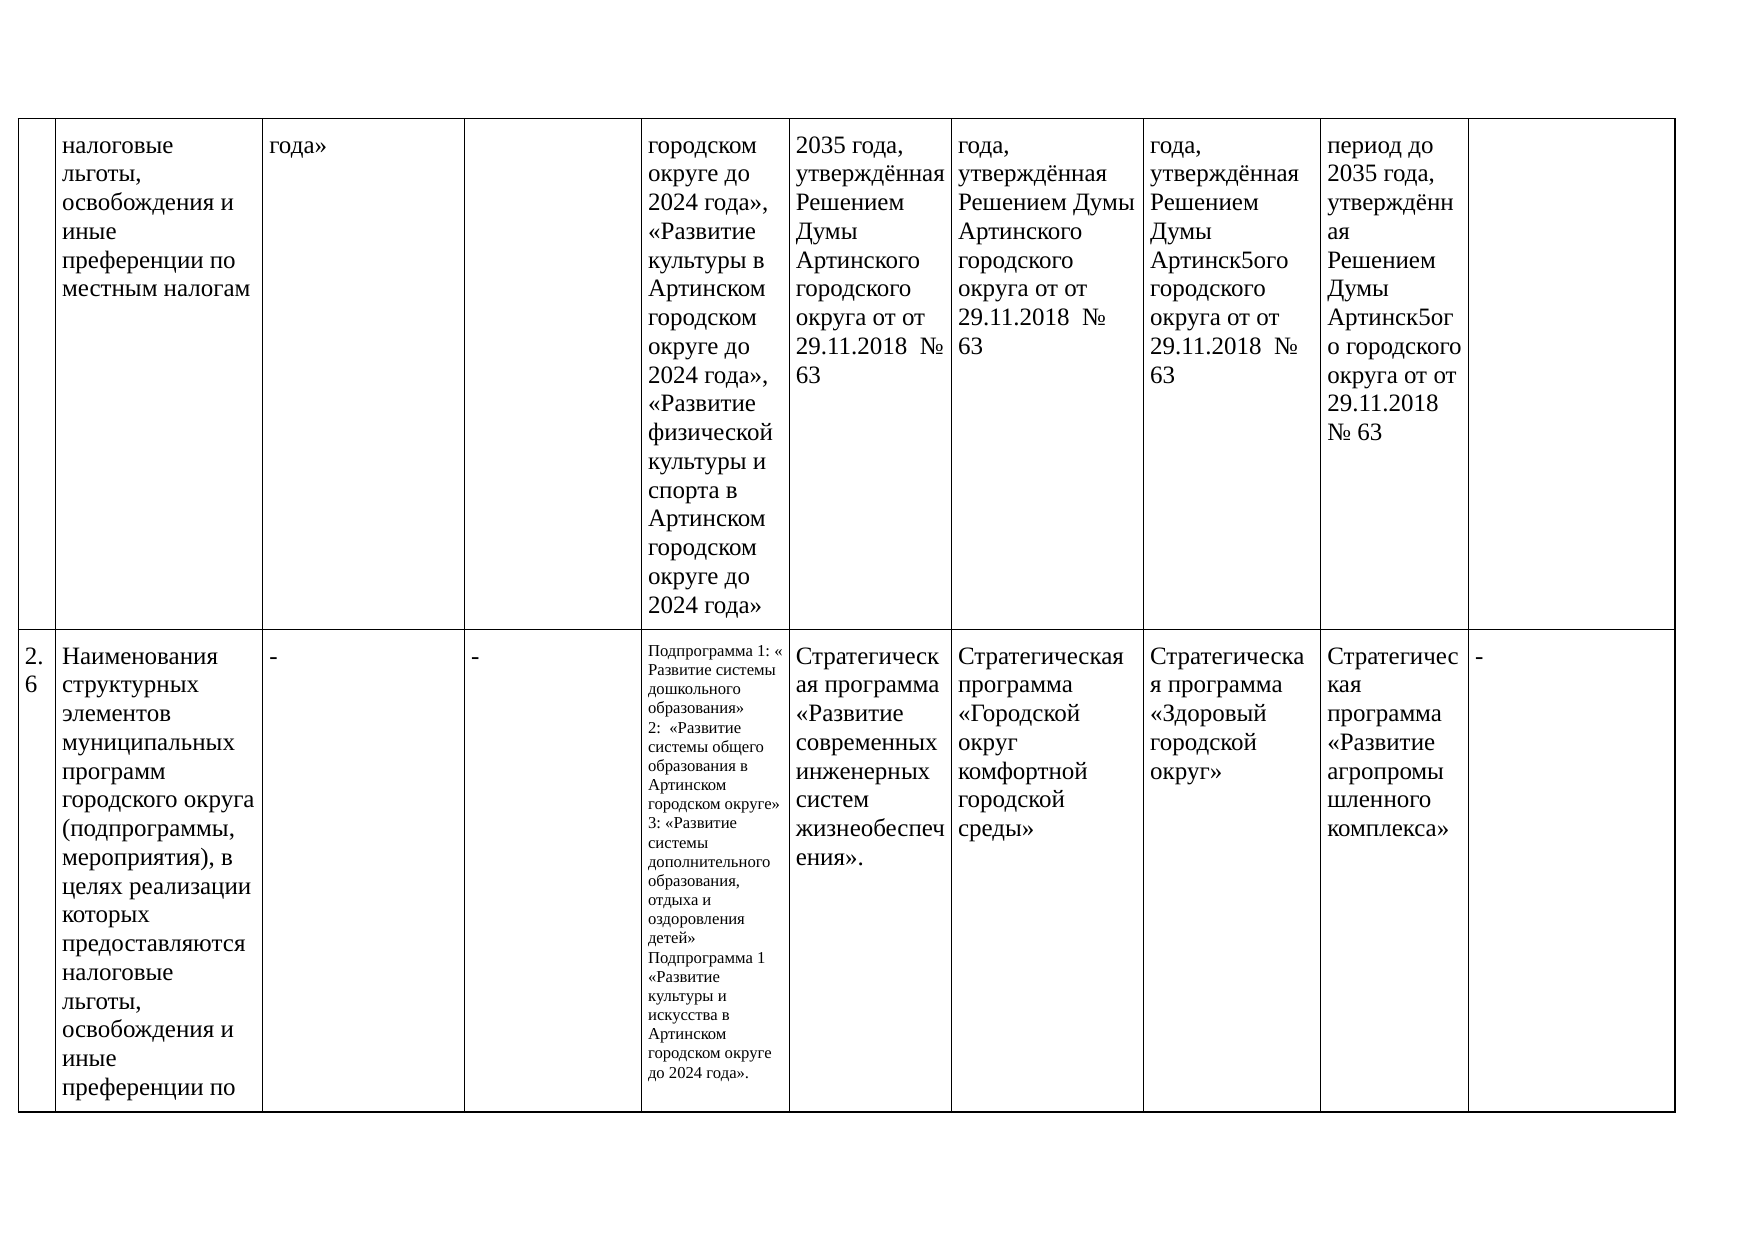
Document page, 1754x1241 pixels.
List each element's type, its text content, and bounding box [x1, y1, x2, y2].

table_cell Стратегическая программа «Развитие агропромышленного комплекса» [1321, 630, 1468, 1111]
table_cell Подпрограмма 1: « Развитие системы дошкольного образования» 2: «Развитие системы общего образования в Артинском городском округе» 3: «Развитие системы дополнительного образования, отдыха и оздоровления детей» Подпрограмма 1 «Развитие культуры и искусства в Артинском городском округе до 2024 года». [642, 630, 789, 1111]
table_cell период до 2035 года, утверждённая Решением Думы Артинск5ого городского округа от от 29.11.2018 № 63 [1321, 119, 1468, 629]
table_cell Стратегическая программа «Здоровый городской округ» [1144, 630, 1320, 1111]
table_cell налоговые льготы, освобождения и иные преференции по местным налогам [56, 119, 262, 629]
table_cell года, утверждённая Решением Думы Артинского городского округа от от 29.11.2018 № 63 [952, 119, 1143, 629]
table_cell - [1469, 630, 1674, 1111]
table_cell Наименования структурных элементов муниципальных программ городского округа (подпрограммы, мероприятия), в целях реализации которых предоставляются налоговые льготы, освобождения и иные преференции по [56, 630, 262, 1111]
table_cell городском округе до 2024 года», «Развитие культуры в Артинском городском округе до 2024 года», «Развитие физической культуры и спорта в Артинском городском округе до 2024 года» [642, 119, 789, 629]
table_cell - [465, 630, 641, 1111]
table_cell [19, 119, 55, 629]
table_cell года» [263, 119, 464, 629]
table_cell [1469, 119, 1674, 629]
table_cell Стратегическая программа «Городской округ комфортной городской среды» [952, 630, 1143, 1111]
table_cell Стратегическая программа «Развитие современных инженерных систем жизнеобеспечения». [790, 630, 951, 1111]
table_cell - [263, 630, 464, 1111]
table_cell [465, 119, 641, 629]
table_cell 2035 года, утверждённая Решением Думы Артинского городского округа от от 29.11.2018 № 63 [790, 119, 951, 629]
table_cell года, утверждённая Решением Думы Артинск5ого городского округа от от 29.11.2018 № 63 [1144, 119, 1320, 629]
table_cell 2.6 [19, 630, 55, 1111]
